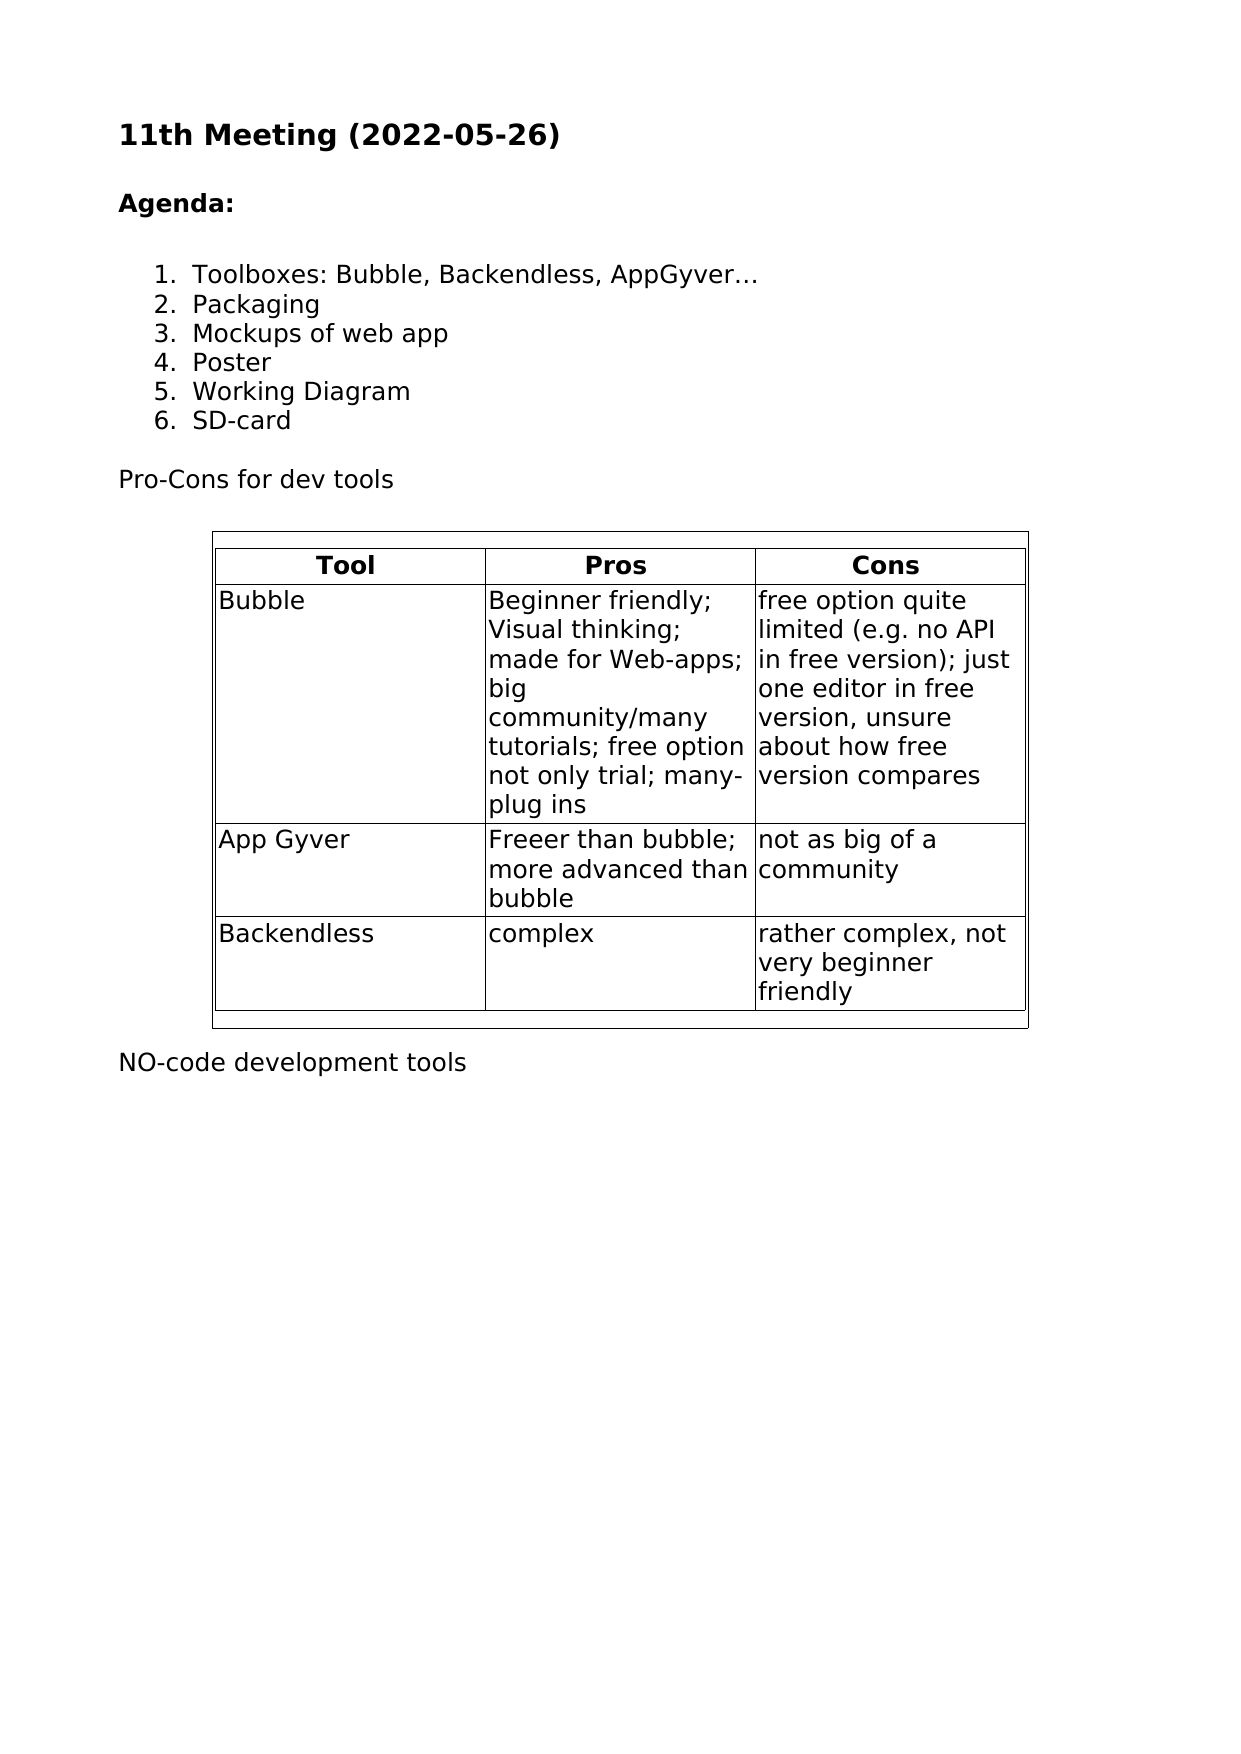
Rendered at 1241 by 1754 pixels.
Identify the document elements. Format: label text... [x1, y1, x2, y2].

text NO-code development tools [118, 507, 1122, 1077]
table_cell Freeer than bubble; more advanced than bubble [486, 824, 755, 916]
subtitle Agenda: [118, 189, 1122, 219]
subtitle 11th Meeting (2022-05-26) [118, 118, 1122, 152]
table_cell free option quite limited (e.g. no API in free version); just one editor in free version, unsure about how free version compares [756, 585, 1025, 823]
table_cell App Gyver [216, 824, 485, 916]
table_header [213, 532, 1028, 1027]
list Working Diagram [177, 377, 1122, 407]
table_cell rather complex, not very beginner friendly [756, 917, 1025, 1009]
list Toolboxes: Bubble, Backendless, AppGyver… [177, 261, 1122, 290]
table_cell not as big of a community [756, 824, 1025, 916]
text Pro-Cons for dev tools [118, 465, 1122, 494]
list Mockups of web app [177, 319, 1122, 348]
list Poster [177, 348, 1122, 377]
list Packaging [177, 290, 1122, 319]
table_header Tool [216, 549, 485, 583]
table_cell complex [486, 917, 755, 1009]
table_cell Backendless [216, 917, 485, 1009]
list SD-card [177, 407, 1122, 436]
table_header Cons [756, 549, 1025, 583]
table_cell Bubble [216, 585, 485, 823]
table_header Pros [486, 549, 755, 583]
table_cell Beginner friendly; Visual thinking; made for Web-apps; big community/many tutorials; free option not only trial; many-plug ins [486, 585, 755, 823]
